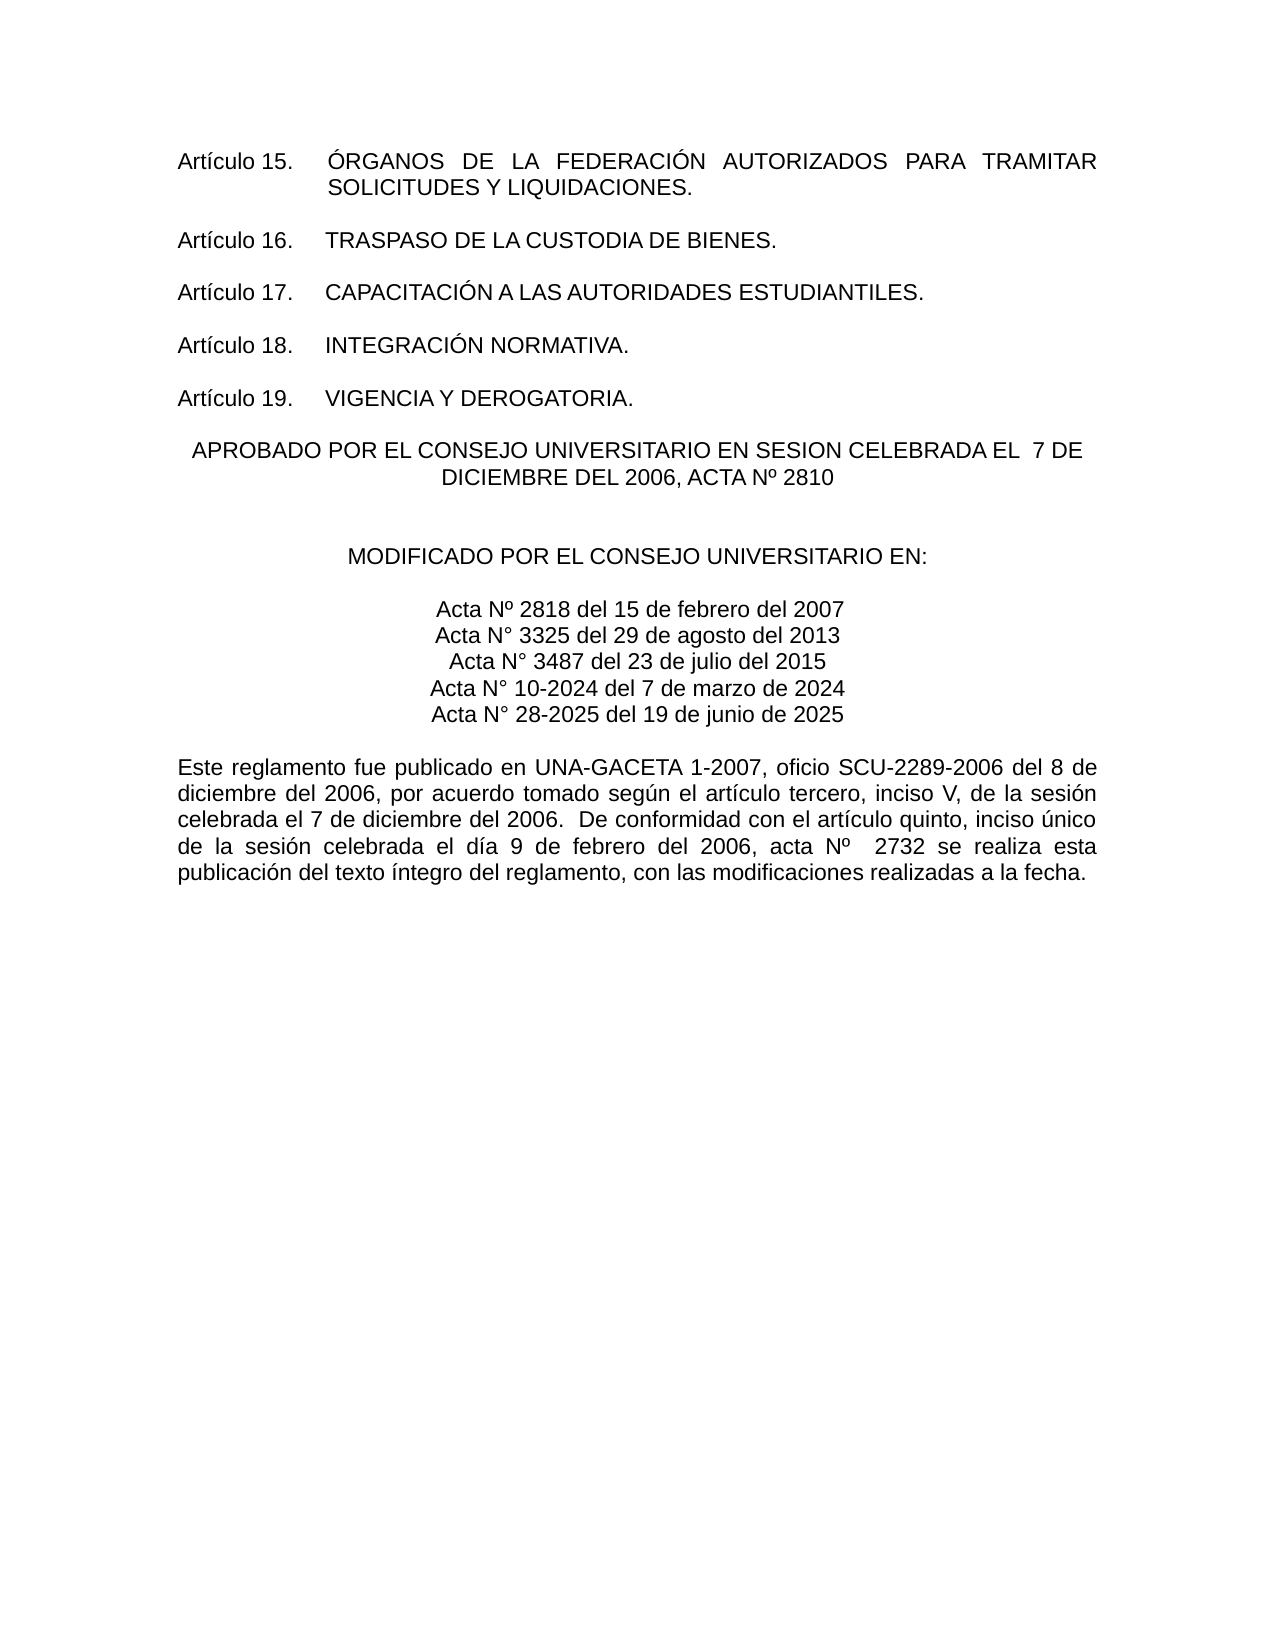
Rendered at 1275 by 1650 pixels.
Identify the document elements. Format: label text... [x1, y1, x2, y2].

text MODIFICADO POR EL CONSEJO UNIVERSITARIO EN: [177, 543, 1098, 569]
subtitle Artículo 19. VIGENCIA Y DEROGATORIA. [177, 385, 1098, 411]
text Acta N° 10-2024 del 7 de marzo de 2024 [177, 675, 1098, 701]
text Acta Nº 2818 del 15 de febrero del 2007 [177, 596, 1098, 622]
text Acta N° 3325 del 29 de agosto del 2013 [177, 622, 1098, 648]
text Artículo 16. TRASPASO DE LA CUSTODIA DE BIENES. [177, 227, 1098, 253]
text Acta N° 3487 del 23 de julio del 2015 [177, 648, 1098, 675]
text Artículo 15. ÓRGANOS DE LA FEDERACIÓN AUTORIZADOS PARA TRAMITAR SOLICITUDES Y LIQUIDACIONES. [177, 148, 1098, 200]
text Este reglamento fue publicado en UNA-GACETA 1-2007, oficio SCU-2289-2006 del 8 de diciembre del 2006, por acuerdo tomado según el artículo tercero, inciso V, de la sesión celebrada el 7 de diciembre del 2006. De conformidad con el artículo quinto, inciso único de la sesión celebrada el día 9 de febrero del 2006, acta Nº 2732 se realiza esta publicación del texto íntegro del reglamento, con las modificaciones realizadas a la fecha. [177, 754, 1098, 886]
text APROBADO POR EL CONSEJO UNIVERSITARIO EN SESION CELEBRADA EL 7 DE DICIEMBRE DEL 2006, ACTA Nº 2810 [177, 437, 1098, 490]
text Artículo 17. CAPACITACIÓN A LAS AUTORIDADES ESTUDIANTILES. [177, 279, 1098, 306]
text Acta N° 28-2025 del 19 de junio de 2025 [177, 701, 1098, 727]
subtitle Artículo 18. INTEGRACIÓN NORMATIVA. [177, 332, 1098, 358]
